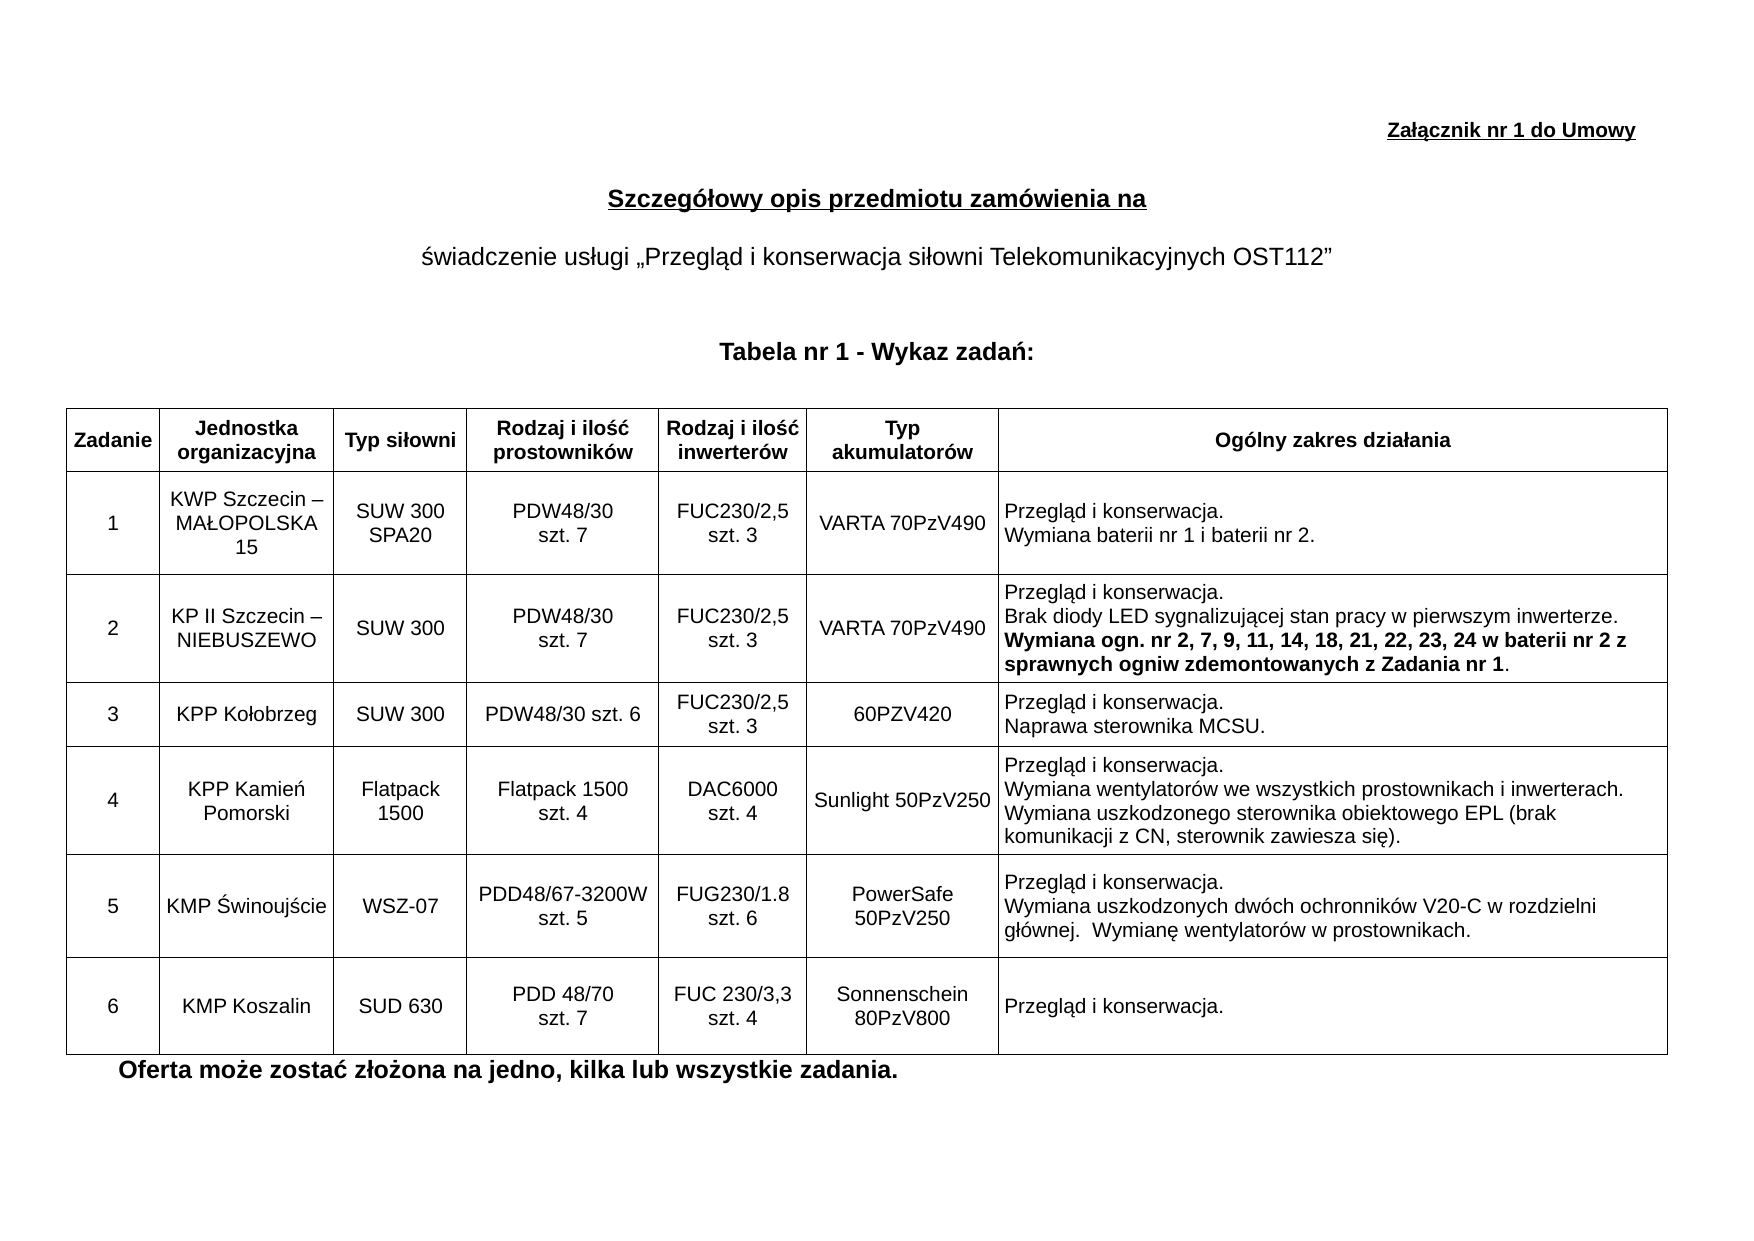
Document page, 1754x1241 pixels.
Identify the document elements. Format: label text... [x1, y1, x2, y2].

table_cell KMP Świnoujście [160, 855, 333, 957]
table_cell SUD 630 [334, 958, 466, 1054]
table_cell PDW48/30 szt. 6 [467, 683, 658, 746]
table_cell Sunlight 50PzV250 [807, 747, 998, 854]
table_cell KMP Koszalin [160, 958, 333, 1054]
table_cell KP II Szczecin – NIEBUSZEWO [160, 575, 333, 682]
table_header Typ siłowni [334, 409, 466, 471]
table_cell FUC230/2,5 szt. 3 [659, 575, 806, 682]
table_cell Przegląd i konserwacja. Wymiana uszkodzonych dwóch ochronników V20-C w rozdzielni głównej. Wymianę wentylatorów w prostownikach. [999, 855, 1667, 957]
table_cell FUG230/1.8 szt. 6 [659, 855, 806, 957]
table_cell 1 [67, 472, 159, 573]
table_header Zadanie [67, 409, 159, 471]
table_cell KWP Szczecin – MAŁOPOLSKA 15 [160, 472, 333, 573]
table_cell KPP Kamień Pomorski [160, 747, 333, 854]
table_cell PDD48/67-3200W szt. 5 [467, 855, 658, 957]
table_cell PDD 48/70 szt. 7 [467, 958, 658, 1054]
table_cell SUW 300 SPA20 [334, 472, 466, 573]
table_cell FUC230/2,5 szt. 3 [659, 683, 806, 746]
table_cell 3 [67, 683, 159, 746]
table_cell Przegląd i konserwacja. [999, 958, 1667, 1054]
table_cell Przegląd i konserwacja. Naprawa sterownika MCSU. [999, 683, 1667, 746]
table_cell FUC 230/3,3 szt. 4 [659, 958, 806, 1054]
table_cell PDW48/30 szt. 7 [467, 472, 658, 573]
table_cell Sonnenschein 80PzV800 [807, 958, 998, 1054]
text Szczegółowy opis przedmiotu zamówienia na [118, 184, 1636, 213]
table_cell 5 [67, 855, 159, 957]
table_cell VARTA 70PzV490 [807, 472, 998, 573]
table_cell 2 [67, 575, 159, 682]
table_cell 6 [67, 958, 159, 1054]
table_cell KPP Kołobrzeg [160, 683, 333, 746]
table_cell SUW 300 [334, 575, 466, 682]
table_cell Flatpack 1500 szt. 4 [467, 747, 658, 854]
table_cell Przegląd i konserwacja. Brak diody LED sygnalizującej stan pracy w pierwszym inwerterze. Wymiana ogn. nr 2, 7, 9, 11, 14, 18, 21, 22, 23, 24 w baterii nr 2 z sprawnych ogniw zdemontowanych z Zadania nr 1. [999, 575, 1667, 682]
table_cell DAC6000 szt. 4 [659, 747, 806, 854]
table_header Ogólny zakres działania [999, 409, 1667, 471]
table_cell SUW 300 [334, 683, 466, 746]
table_cell WSZ-07 [334, 855, 466, 957]
text Tabela nr 1 - Wykaz zadań: [118, 336, 1636, 365]
text Oferta może zostać złożona na jedno, kilka lub wszystkie zadania. [118, 1055, 1636, 1084]
table_cell PDW48/30 szt. 7 [467, 575, 658, 682]
table_header Rodzaj i ilość inwerterów [659, 409, 806, 471]
table_cell Flatpack 1500 [334, 747, 466, 854]
table_cell FUC230/2,5 szt. 3 [659, 472, 806, 573]
table_cell 4 [67, 747, 159, 854]
table_cell PowerSafe 50PzV250 [807, 855, 998, 957]
table_cell 60PZV420 [807, 683, 998, 746]
table_cell Przegląd i konserwacja. Wymiana baterii nr 1 i baterii nr 2. [999, 472, 1667, 573]
text świadczenie usługi „Przegląd i konserwacja siłowni Telekomunikacyjnych OST112” [118, 242, 1636, 270]
table_header Rodzaj i ilość prostowników [467, 409, 658, 471]
text Załącznik nr 1 do Umowy [118, 118, 1636, 142]
table_header Jednostka organizacyjna [160, 409, 333, 471]
table_cell Przegląd i konserwacja. Wymiana wentylatorów we wszystkich prostownikach i inwerterach. Wymiana uszkodzonego sterownika obiektowego EPL (brak komunikacji z CN, sterownik zawiesza się). [999, 747, 1667, 854]
table_header Typ akumulatorów [807, 409, 998, 471]
table_cell VARTA 70PzV490 [807, 575, 998, 682]
